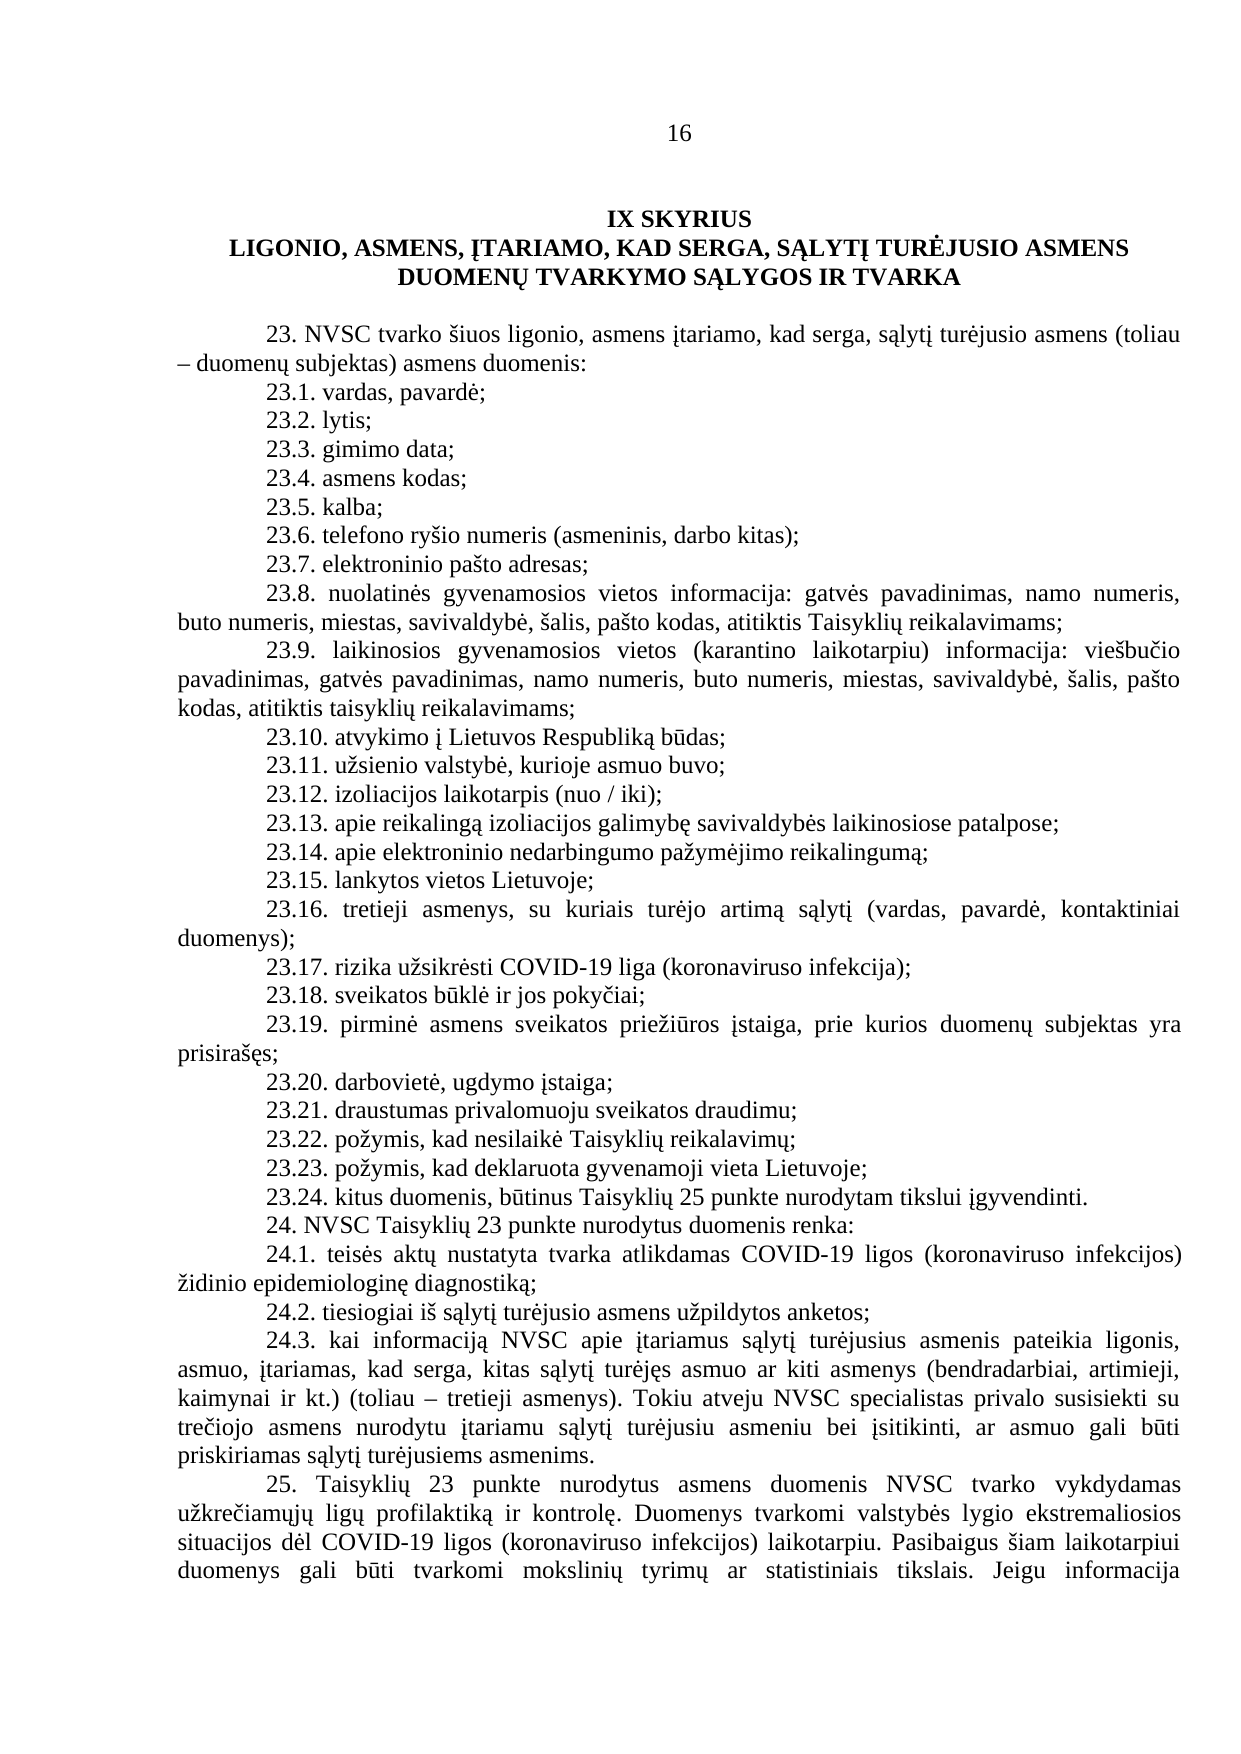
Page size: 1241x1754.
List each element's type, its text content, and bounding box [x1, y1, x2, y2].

text 23.7. elektroninio pašto adresas; [177, 549, 1181, 578]
text 23.17. rizika užsikrėsti COVID-19 liga (koronaviruso infekcija); [177, 952, 1181, 981]
text 23.10. atvykimo į Lietuvos Respubliką būdas; [177, 722, 1181, 751]
text 23.21. draustumas privalomuoju sveikatos draudimu; [177, 1096, 1181, 1124]
text 23.20. darbovietė, ugdymo įstaiga; [177, 1067, 1181, 1096]
text 23.15. lankytos vietos Lietuvoje; [177, 866, 1181, 894]
text 23.5. kalba; [177, 492, 1181, 521]
text 23.14. apie elektroninio nedarbingumo pažymėjimo reikalingumą; [177, 837, 1181, 866]
text 24.1. teisės aktų nustatyta tvarka atlikdamas COVID-19 ligos (koronaviruso infekcijos) židinio epidemiologinę diagnostiką; [177, 1239, 1183, 1297]
text 23.11. užsienio valstybė, kurioje asmuo buvo; [177, 751, 1181, 779]
text 24.3. kai informaciją NVSC apie įtariamus sąlytį turėjusius asmenis pateikia ligonis, asmuo, įtariamas, kad serga, kitas sąlytį turėjęs asmuo ar kiti asmenys (bendradarbiai, artimieji, kaimynai ir kt.) (toliau – tretieji asmenys). Tokiu atveju NVSC specialistas privalo susisiekti su trečiojo asmens nurodytu įtariamu sąlytį turėjusiu asmeniu bei įsitikinti, ar asmuo gali būti priskiriamas sąlytį turėjusiems asmenims. [177, 1326, 1181, 1469]
text 23.13. apie reikalingą izoliacijos galimybę savivaldybės laikinosiose patalpose; [177, 808, 1181, 837]
text 23.2. lytis; [177, 406, 1181, 434]
text 23.12. izoliacijos laikotarpis (nuo / iki); [177, 779, 1181, 808]
text 23.24. kitus duomenis, būtinus Taisyklių 25 punkte nurodytam tikslui įgyvendinti. [177, 1182, 1181, 1211]
text 23.19. pirminė asmens sveikatos priežiūros įstaiga, prie kurios duomenų subjektas yra prisirašęs; [177, 1009, 1181, 1067]
text 23.6. telefono ryšio numeris (asmeninis, darbo kitas); [177, 521, 1181, 549]
text 23.22. požymis, kad nesilaikė Taisyklių reikalavimų; [177, 1124, 1181, 1153]
text 24.2. tiesiogiai iš sąlytį turėjusio asmens užpildytos anketos; [177, 1297, 1183, 1326]
text IX skyrius [177, 204, 1181, 233]
text 23.9. laikinosios gyvenamosios vietos (karantino laikotarpiu) informacija: viešbučio pavadinimas, gatvės pavadinimas, namo numeris, buto numeris, miestas, savivaldybė, šalis, pašto kodas, atitiktis taisyklių reikalavimams; [177, 636, 1181, 722]
text LIGONIo, AsMENs, įtariamo, KAD SERGA, sąlytį turėjusio asmens duomenų tvarkymo sąlygos ir tvarka [177, 233, 1181, 291]
text 23.23. požymis, kad deklaruota gyvenamoji vieta Lietuvoje; [177, 1153, 1181, 1182]
text 24. NVSC Taisyklių 23 punkte nurodytus duomenis renka: [177, 1211, 1183, 1239]
text 23.18. sveikatos būklė ir jos pokyčiai; [177, 981, 1181, 1009]
text 23. NVSC tvarko šiuos ligonio, asmens įtariamo, kad serga, sąlytį turėjusio asmens (toliau – duomenų subjektas) asmens duomenis: [177, 319, 1181, 377]
text 23.4. asmens kodas; [177, 463, 1181, 492]
text 23.3. gimimo data; [177, 434, 1181, 463]
text 23.16. tretieji asmenys, su kuriais turėjo artimą sąlytį (vardas, pavardė, kontaktiniai duomenys); [177, 894, 1181, 952]
text 25. Taisyklių 23 punkte nurodytus asmens duomenis NVSC tvarko vykdydamas užkrečiamųjų ligų profilaktiką ir kontrolę. Duomenys tvarkomi valstybės lygio ekstremaliosios situacijos dėl COVID-19 ligos (koronaviruso infekcijos) laikotarpiu. Pasibaigus šiam laikotarpiui duomenys gali būti tvarkomi mokslinių tyrimų ar statistiniais tikslais. Jeigu informacija [177, 1469, 1181, 1584]
text 23.1. vardas, pavardė; [177, 377, 1181, 406]
text 23.8. nuolatinės gyvenamosios vietos informacija: gatvės pavadinimas, namo numeris, buto numeris, miestas, savivaldybė, šalis, pašto kodas, atitiktis Taisyklių reikalavimams; [177, 578, 1181, 636]
